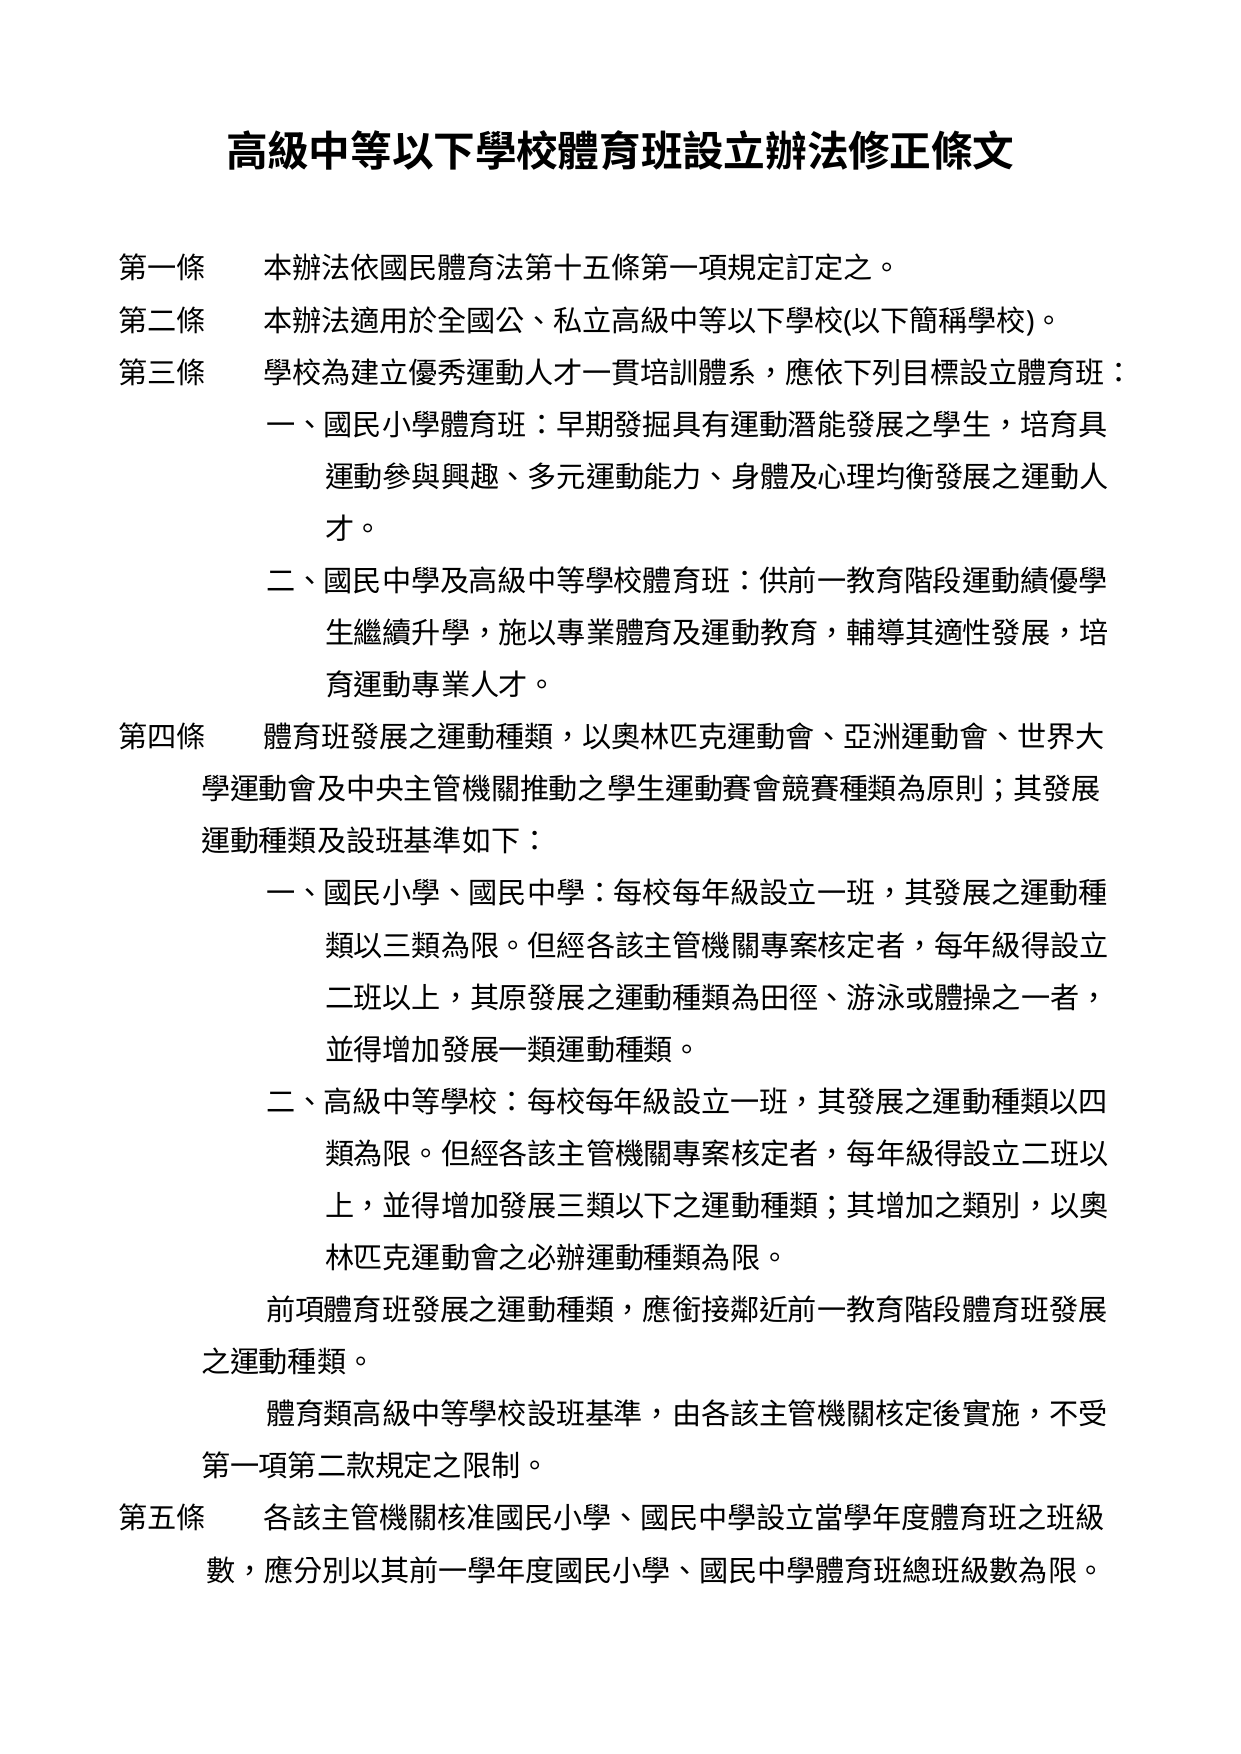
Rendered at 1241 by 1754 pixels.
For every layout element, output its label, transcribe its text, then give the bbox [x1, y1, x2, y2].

text 二、高級中等學校：每校每年級設立一班，其發展之運動種類以四類為限。但經各該主管機關專案核定者，每年級得設立二班以上，並得增加發展三類以下之運動種類；其增加之類別，以奧林匹克運動會之必辦運動種類為限。 [266, 1071, 1122, 1279]
text 體育類高級中等學校設班基準，由各該主管機關核定後實施，不受第一項第二款規定之限制。 [201, 1383, 1122, 1487]
text 二、國民中學及高級中等學校體育班：供前一教育階段運動績優學生繼續升學，施以專業體育及運動教育，輔導其適性發展，培育運動專業人才。 [266, 550, 1122, 706]
text 前項體育班發展之運動種類，應銜接鄰近前一教育階段體育班發展之運動種類。 [201, 1279, 1122, 1383]
text 高級中等以下學校體育班設立辦法修正條文 [118, 118, 1122, 178]
text 一、國民小學、國民中學：每校每年級設立一班，其發展之運動種類以三類為限。但經各該主管機關專案核定者，每年級得設立二班以上，其原發展之運動種類為田徑、游泳或體操之一者，並得增加發展一類運動種類。 [266, 862, 1122, 1071]
text 第二條 本辦法適用於全國公、私立高級中等以下學校(以下簡稱學校)。 [118, 289, 1122, 341]
text 一、國民小學體育班：早期發掘具有運動潛能發展之學生，培育具運動參與興趣、多元運動能力、身體及心理均衡發展之運動人才。 [266, 393, 1122, 550]
text 第三條 學校為建立優秀運動人才一貫培訓體系，應依下列目標設立體育班： [118, 341, 1122, 393]
text 第一條 本辦法依國民體育法第十五條第一項規定訂定之。 [118, 237, 1122, 289]
text 第五條 各該主管機關核准國民小學、國民中學設立當學年度體育班之班級數，應分別以其前一學年度國民小學、國民中學體育班總班級數為限。 [118, 1487, 1122, 1591]
text 第四條 體育班發展之運動種類，以奧林匹克運動會、亞洲運動會、世界大學運動會及中央主管機關推動之學生運動賽會競賽種類為原則；其發展運動種類及設班基準如下： [118, 706, 1122, 862]
